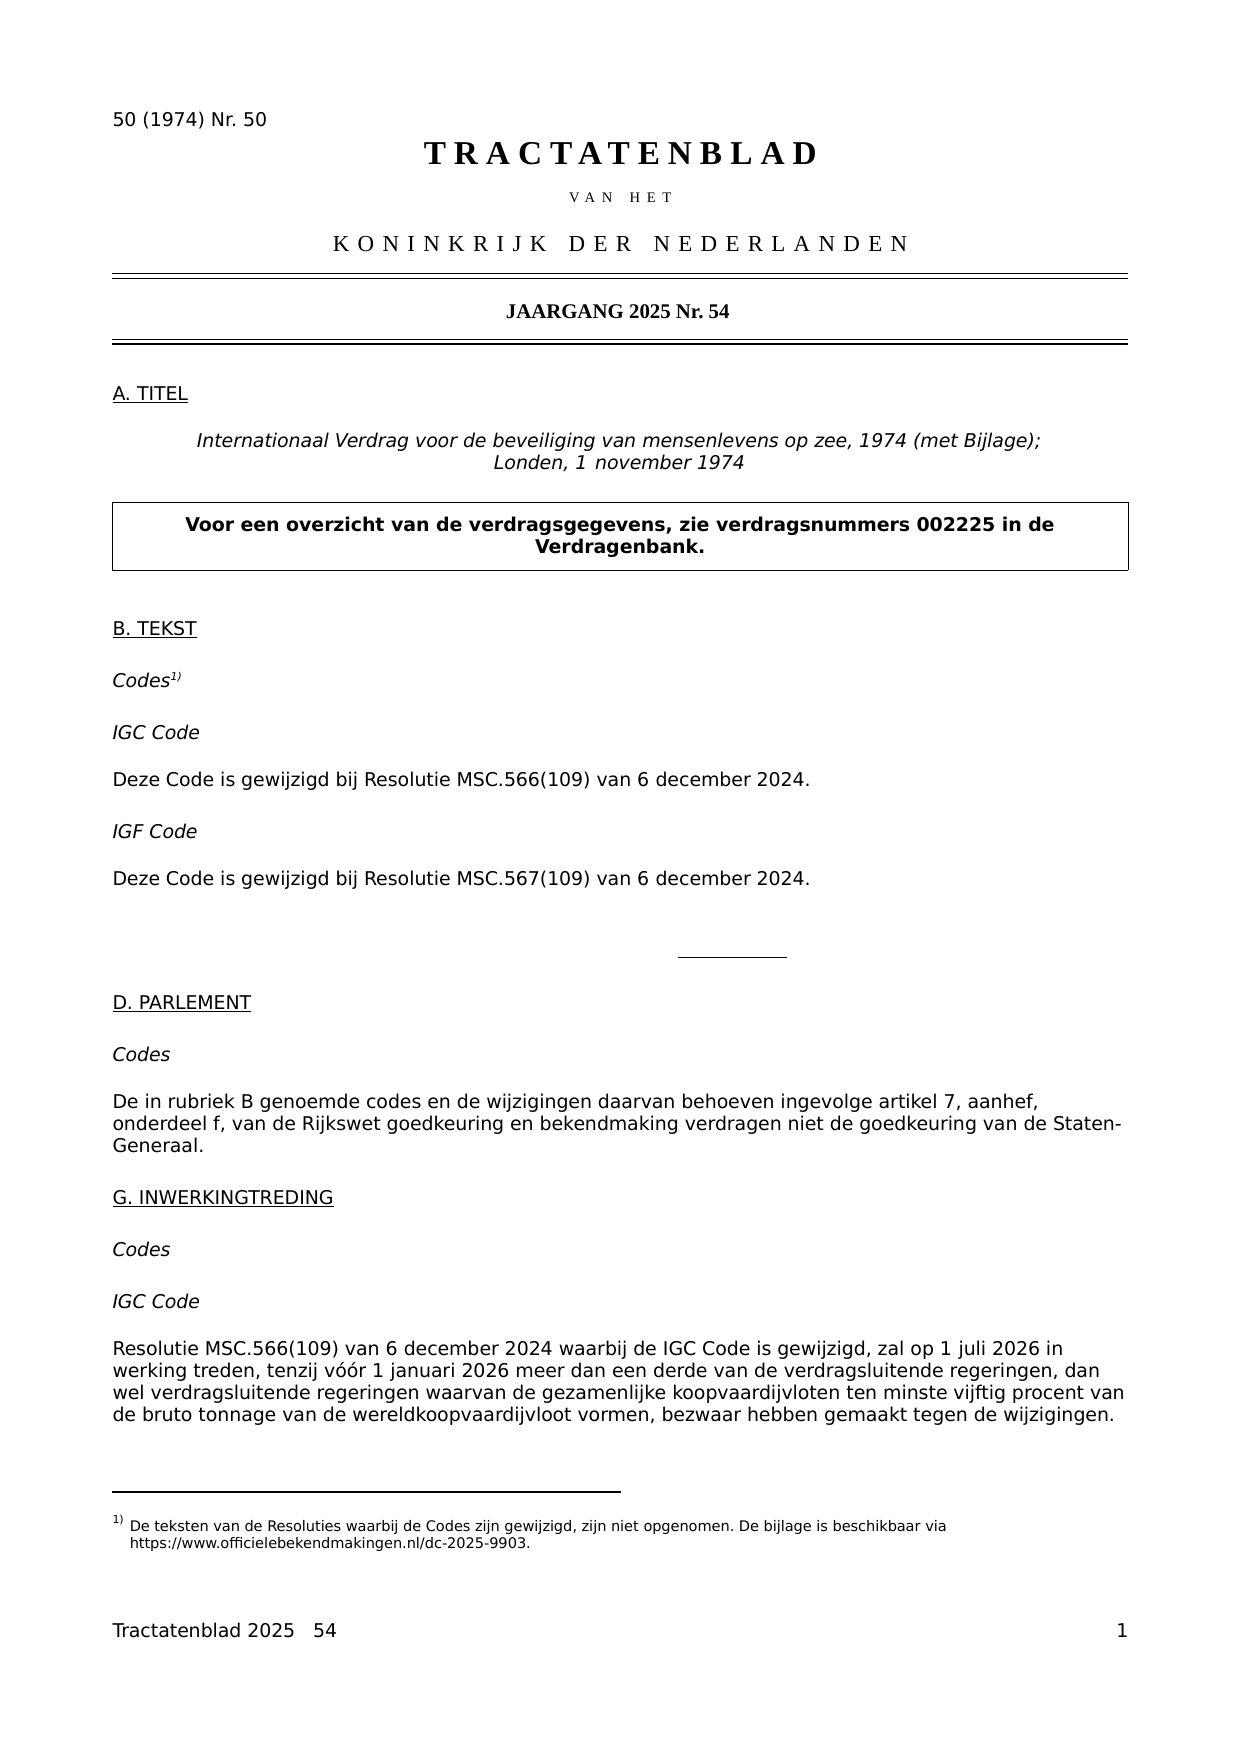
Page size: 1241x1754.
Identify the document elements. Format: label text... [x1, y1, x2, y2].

text KONINKRIJK DER NEDERLANDEN [112, 229, 1128, 256]
text Resolutie MSC.566(109) van 6 december 2024 waarbij de IGC Code is gewijzigd, zal op 1 juli 2026 in werking treden, tenzij vóór 1 januari 2026 meer dan een derde van de verdragsluitende regeringen, dan wel verdragsluitende regeringen waarvan de gezamenlijke koopvaardijvloten ten minste vijftig procent van de bruto tonnage van de wereldkoopvaardijvloot vormen, bezwaar hebben gemaakt tegen de wijzigingen. [112, 1338, 1128, 1426]
text 50 (1974) Nr. 50 [112, 109, 1128, 131]
subtitle G. INWERKINGTREDING [112, 1187, 1128, 1209]
text Internationaal Verdrag voor de beveiliging van mensenlevens op zee, 1974 (met Bijlage); [112, 430, 1128, 452]
subtitle IGC Code [112, 722, 1128, 744]
text TRACTATENBLAD [112, 133, 1128, 172]
text JAARGANG 2025 Nr. 54 [112, 299, 1128, 323]
subtitle IGC Code [112, 1291, 1128, 1313]
subtitle B. TEKST [112, 618, 1128, 640]
text Deze Code is gewijzigd bij Resolutie MSC.566(109) van 6 december 2024. [112, 769, 1128, 791]
text De in rubriek B genoemde codes en de wijzigingen daarvan behoeven ingevolge artikel 7, aanhef, onderdeel f, van de Rijkswet goedkeuring en bekendmaking verdragen niet de goedkeuring van de Staten-Generaal. [112, 1091, 1128, 1157]
text De teksten van de Resoluties waarbij de Codes zijn gewijzigd, zijn niet opgenomen. De bijlage is beschikbaar via https://www.officielebekendmakingen.nl/dc-2025-9903. [112, 1513, 1128, 1552]
subtitle Codes [112, 670, 1128, 692]
subtitle Codes [112, 1044, 1128, 1066]
subtitle IGF Code [112, 821, 1128, 843]
text Deze Code is gewijzigd bij Resolutie MSC.567(109) van 6 december 2024. [112, 868, 1128, 890]
text Londen, 1 november 1974 [112, 452, 1128, 474]
subtitle D. PARLEMENT [112, 992, 1128, 1014]
subtitle A. TITEL [112, 383, 1128, 405]
text VAN HET [112, 189, 1128, 206]
subtitle Codes [112, 1239, 1128, 1261]
